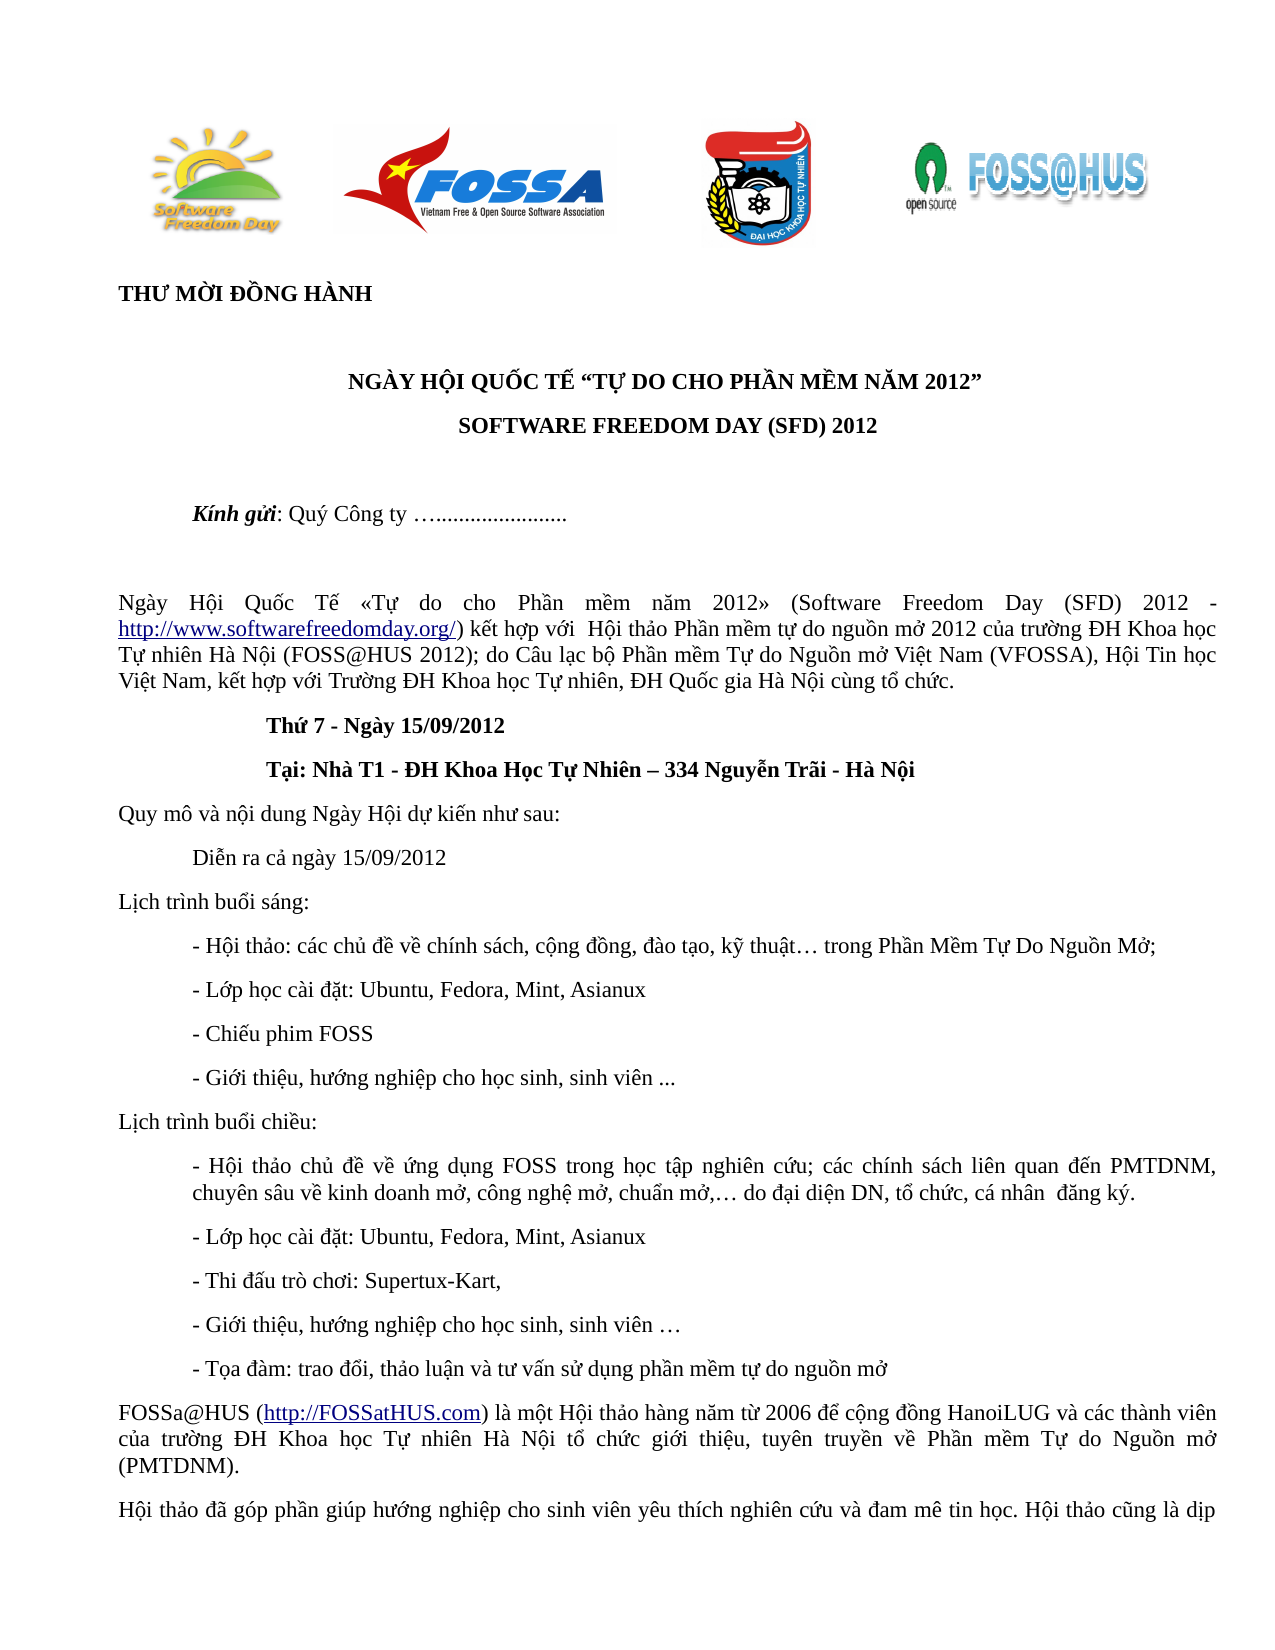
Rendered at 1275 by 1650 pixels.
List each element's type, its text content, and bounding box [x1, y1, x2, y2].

text - Hội thảo: các chủ đề về chính sách, cộng đồng, đào tạo, kỹ thuật… trong Phần Mềm Tự Do Nguồn Mở; [192, 932, 1218, 958]
text Ngày Hội Quốc Tế «Tự do cho Phần mềm năm 2012» (Software Freedom Day (SFD) 2012 - http://www.softwarefreedomday.org/) kết hợp với Hội thảo Phần mềm tự do nguồn mở 2012 của trường ĐH Khoa học Tự nhiên Hà Nội (FOSS@HUS 2012); do Câu lạc bộ Phần mềm Tự do Nguồn mở Việt Nam (VFOSSA), Hội Tin học Việt Nam, kết hợp với Trường ĐH Khoa học Tự nhiên, ĐH Quốc gia Hà Nội cùng tổ chức. [118, 588, 1218, 694]
picture [899, 131, 1159, 231]
text - Tọa đàm: trao đổi, thảo luận và tư vấn sử dụng phần mềm tự do nguồn mở [192, 1355, 1218, 1381]
text Lịch trình buổi sáng: [118, 888, 1218, 914]
text - Lớp học cài đặt: Ubuntu, Fedora, Mint, Asianux [192, 976, 1218, 1002]
text NGÀY HỘI QUỐC TẾ “TỰ DO CHO PHẦN MỀM NĂM 2012” [118, 368, 1218, 394]
text - Thi đấu trò chơi: Supertux-Kart, [192, 1267, 1218, 1293]
picture [333, 124, 618, 234]
text THƯ MỜI ĐỒNG HÀNH [118, 280, 1218, 306]
text - Giới thiệu, hướng nghiệp cho học sinh, sinh viên … [192, 1311, 1218, 1337]
text Kính gửi: Quý Công ty …....................... [192, 500, 1218, 527]
text Diễn ra cả ngày 15/09/2012 [192, 844, 1218, 870]
text FOSSa@HUS (http://FOSSatHUS.com) là một Hội thảo hàng năm từ 2006 để cộng đồng HanoiLUG và các thành viên của trường ĐH Khoa học Tự nhiên Hà Nội tổ chức giới thiệu, tuyên truyền về Phần mềm Tự do Nguồn mở (PMTDNM). [118, 1399, 1218, 1478]
text - Lớp học cài đặt: Ubuntu, Fedora, Mint, Asianux [192, 1223, 1218, 1249]
text Hội thảo đã góp phần giúp hướng nghiệp cho sinh viên yêu thích nghiên cứu và đam mê tin học. Hội thảo cũng là dịp [118, 1496, 1218, 1522]
picture [145, 125, 284, 235]
text - Chiếu phim FOSS [192, 1020, 1218, 1046]
text Tại: Nhà T1 - ĐH Khoa Học Tự Nhiên – 334 Nguyễn Trãi - Hà Nội [266, 756, 1218, 782]
picture [701, 118, 816, 248]
text Quy mô và nội dung Ngày Hội dự kiến như sau: [118, 800, 1218, 826]
text Lịch trình buổi chiều: [118, 1108, 1218, 1134]
text - Hội thảo chủ đề về ứng dụng FOSS trong học tập nghiên cứu; các chính sách liên quan đến PMTDNM, chuyên sâu về kinh doanh mở, công nghệ mở, chuẩn mở,… do đại diện DN, tổ chức, cá nhân đăng ký. [192, 1152, 1218, 1205]
text Thứ 7 - Ngày 15/09/2012 [266, 712, 1218, 738]
text - Giới thiệu, hướng nghiệp cho học sinh, sinh viên ... [192, 1064, 1218, 1091]
text SOFTWARE FREEDOM DAY (SFD) 2012 [118, 412, 1218, 439]
